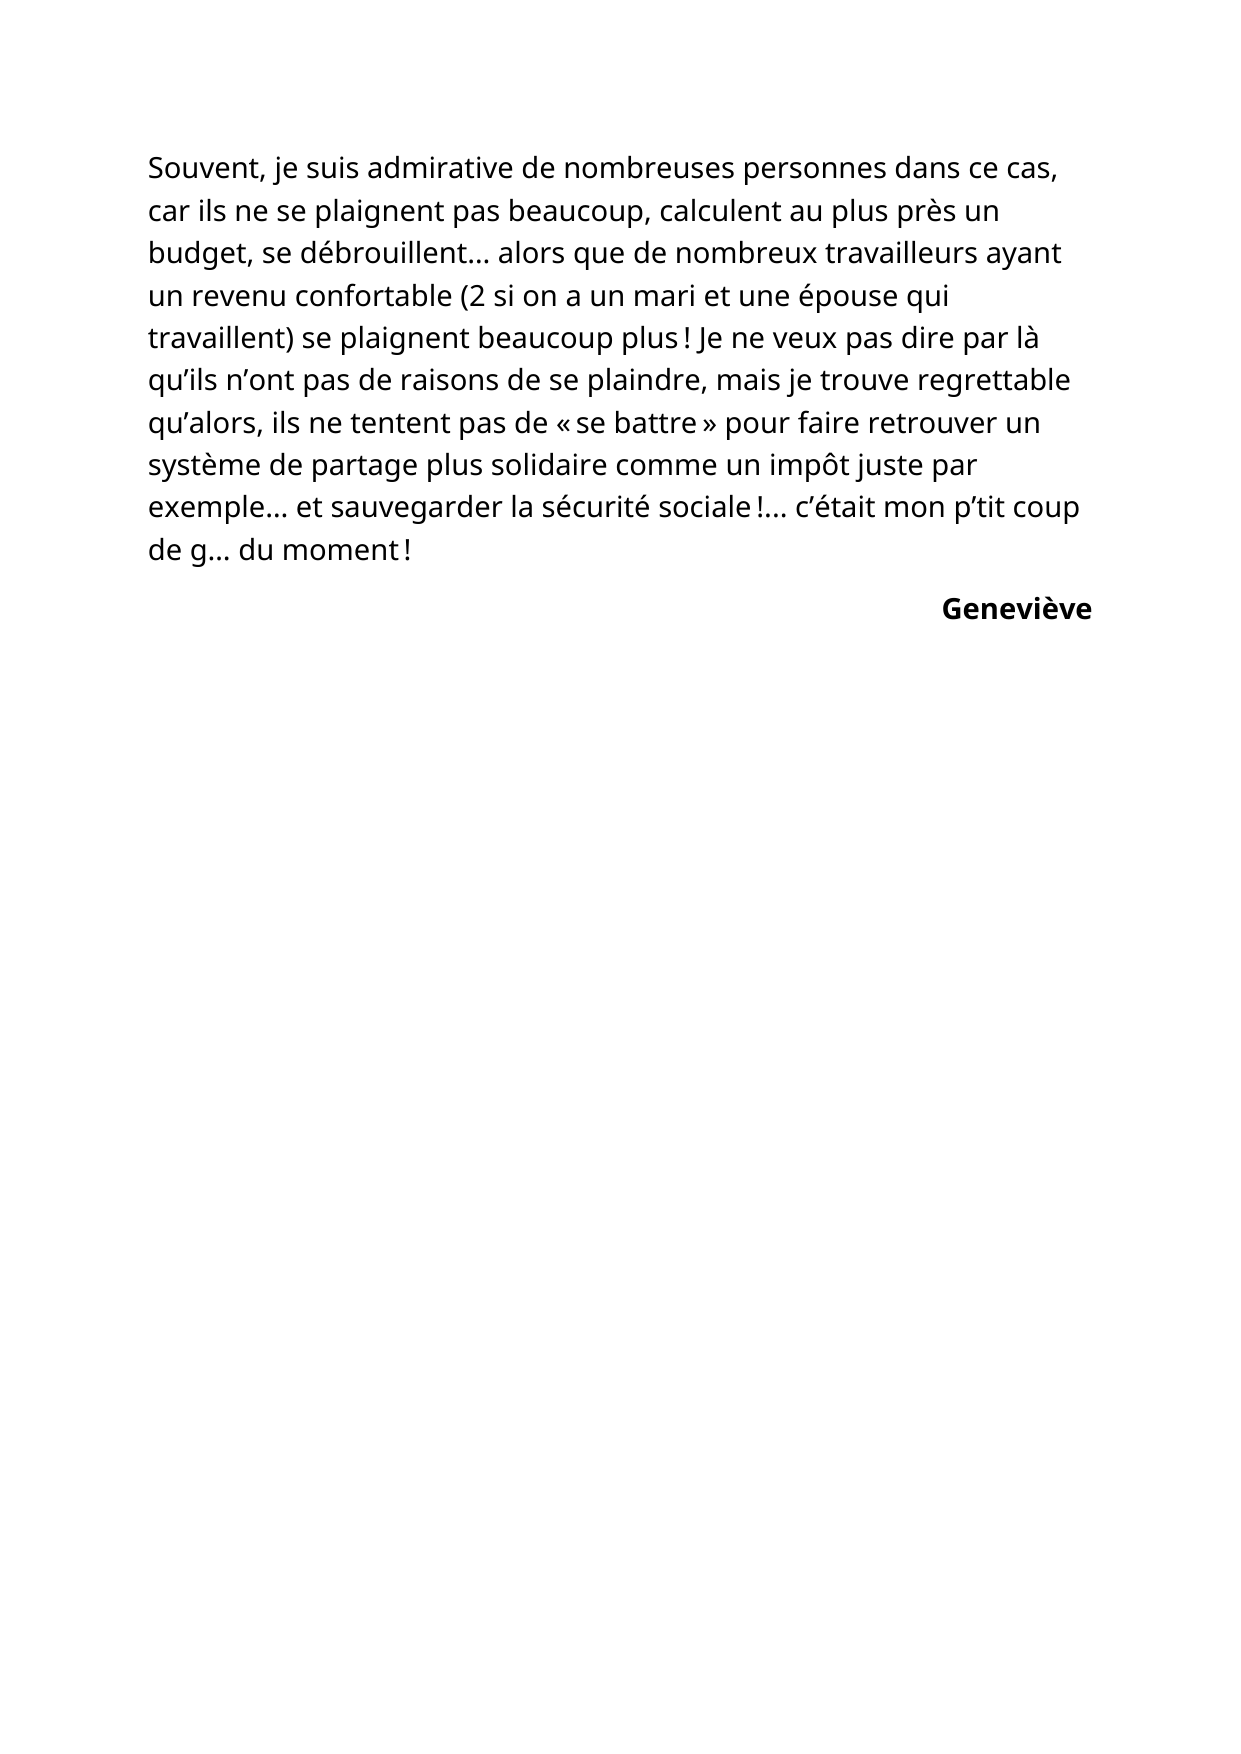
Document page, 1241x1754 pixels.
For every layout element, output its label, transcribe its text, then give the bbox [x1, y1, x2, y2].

text Geneviève [148, 588, 1093, 628]
text Souvent, je suis admirative de nombreuses personnes dans ce cas, car ils ne se plaignent pas beaucoup, calculent au plus près un budget, se débrouillent… alors que de nombreux travailleurs ayant un revenu confortable (2 si on a un mari et une épouse qui travaillent) se plaignent beaucoup plus ! Je ne veux pas dire par là qu’ils n’ont pas de raisons de se plaindre, mais je trouve regrettable qu’alors, ils ne tentent pas de « se battre » pour faire retrouver un système de partage plus solidaire comme un impôt juste par exemple… et sauvegarder la sécurité sociale !... c’était mon p’tit coup de g… du moment ! [148, 148, 1093, 569]
